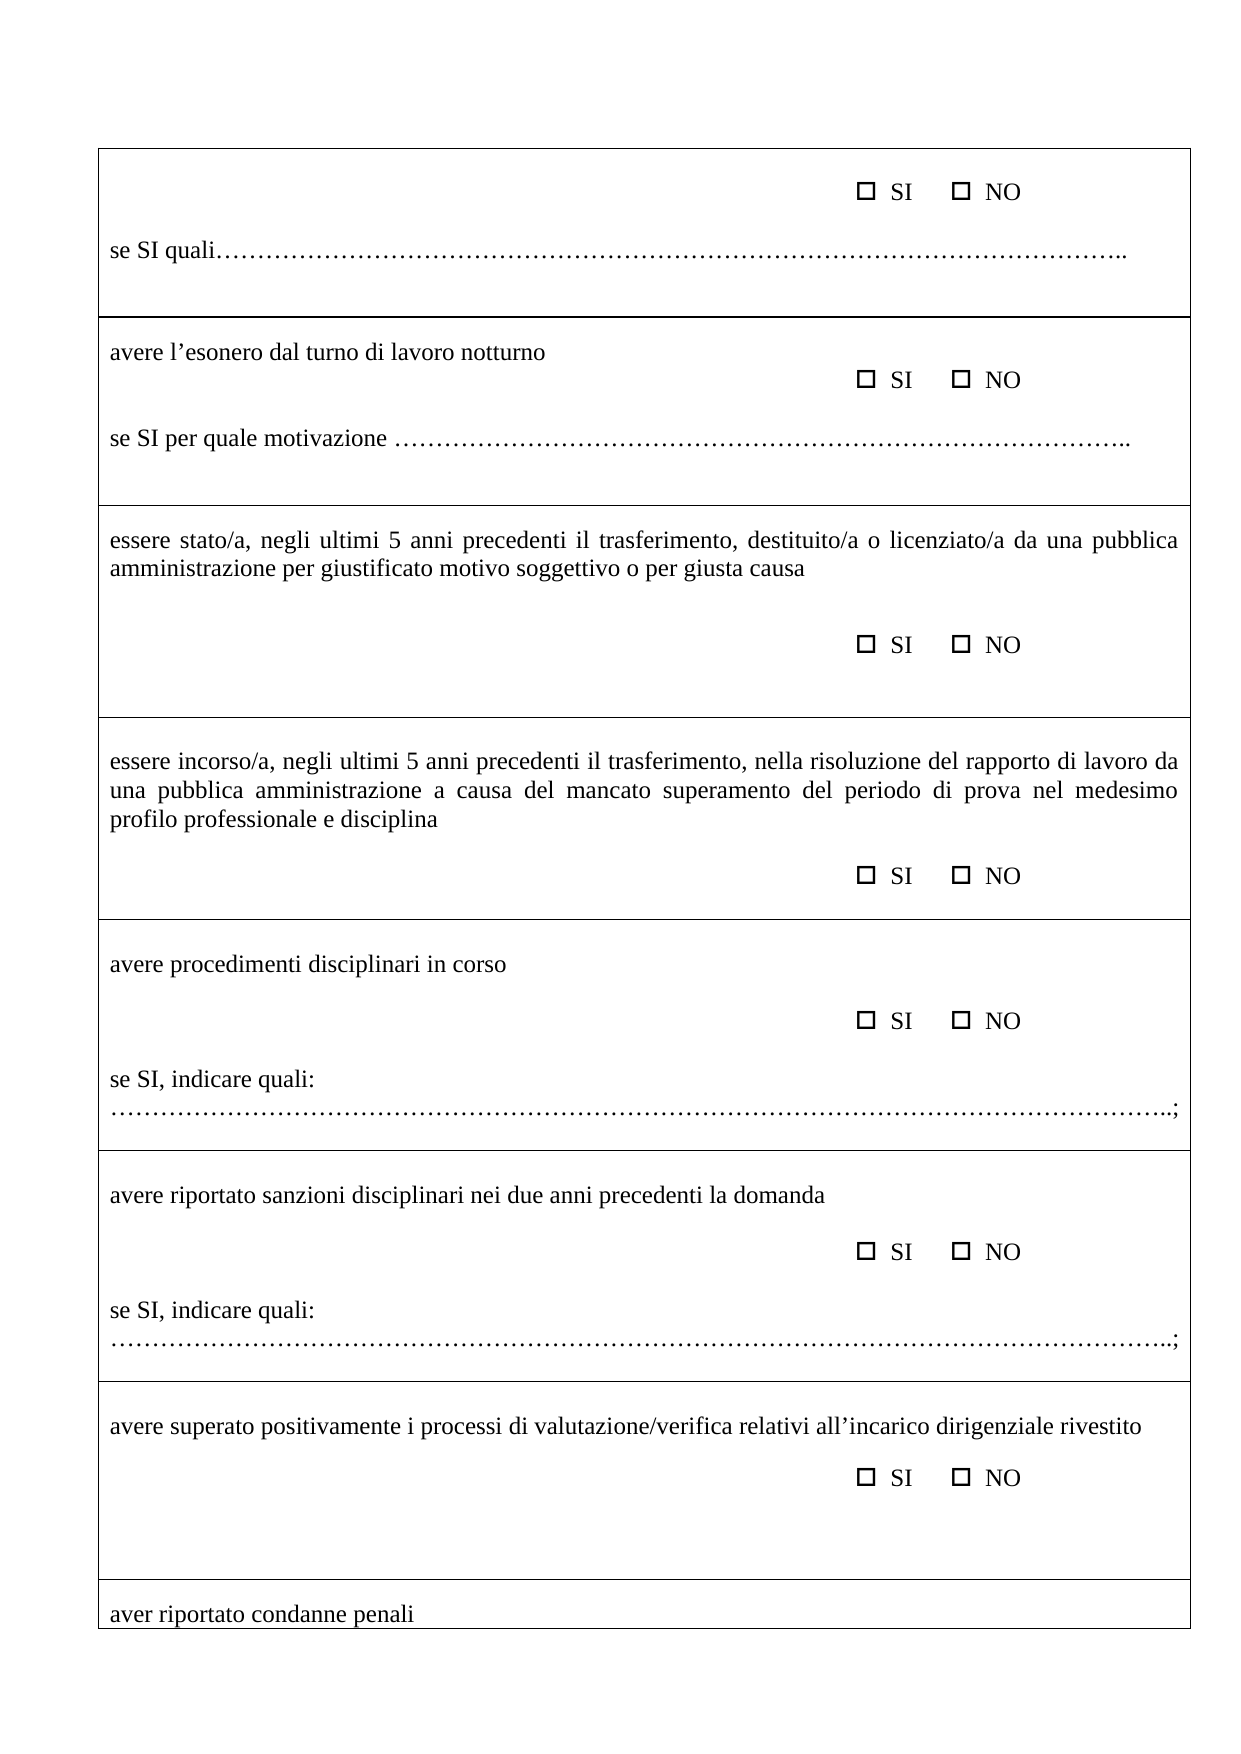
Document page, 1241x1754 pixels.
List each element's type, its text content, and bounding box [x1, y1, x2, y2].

table_cell avere procedimenti disciplinari in corso  SI  NO se SI, indicare quali: ………………………………………………………………………………………………………………..; [99, 920, 1190, 1150]
table_cell [73, 1579, 98, 1627]
table_cell [73, 316, 98, 504]
table_cell [73, 148, 98, 316]
table_cell avere riportato sanzioni disciplinari nei due anni precedenti la domanda  SI  NO se SI, indicare quali: ………………………………………………………………………………………………………………..; [99, 1151, 1190, 1381]
table_cell [73, 1150, 98, 1381]
table_cell [73, 717, 98, 919]
table_cell  SI  NO se SI quali……………………………………………………………………………………………….. [99, 149, 1190, 316]
table_cell aver riportato condanne penali [99, 1580, 1190, 1627]
table_cell [73, 1381, 98, 1578]
table_cell [73, 505, 98, 717]
table_cell avere superato positivamente i processi di valutazione/verifica relativi all’incarico dirigenziale rivestito  SI  NO [99, 1382, 1190, 1578]
table_cell avere l’esonero dal turno di lavoro notturno  SI  NO se SI per quale motivazione …………………………………………………………………………….. [99, 318, 1190, 504]
table_cell essere incorso/a, negli ultimi 5 anni precedenti il trasferimento, nella risoluzione del rapporto di lavoro da una pubblica amministrazione a causa del mancato superamento del periodo di prova nel medesimo profilo professionale e disciplina  SI  NO [99, 718, 1190, 919]
table_cell essere stato/a, negli ultimi 5 anni precedenti il trasferimento, destituito/a o licenziato/a da una pubblica amministrazione per giustificato motivo soggettivo o per giusta causa  SI  NO [99, 506, 1190, 717]
table_cell [73, 919, 98, 1150]
